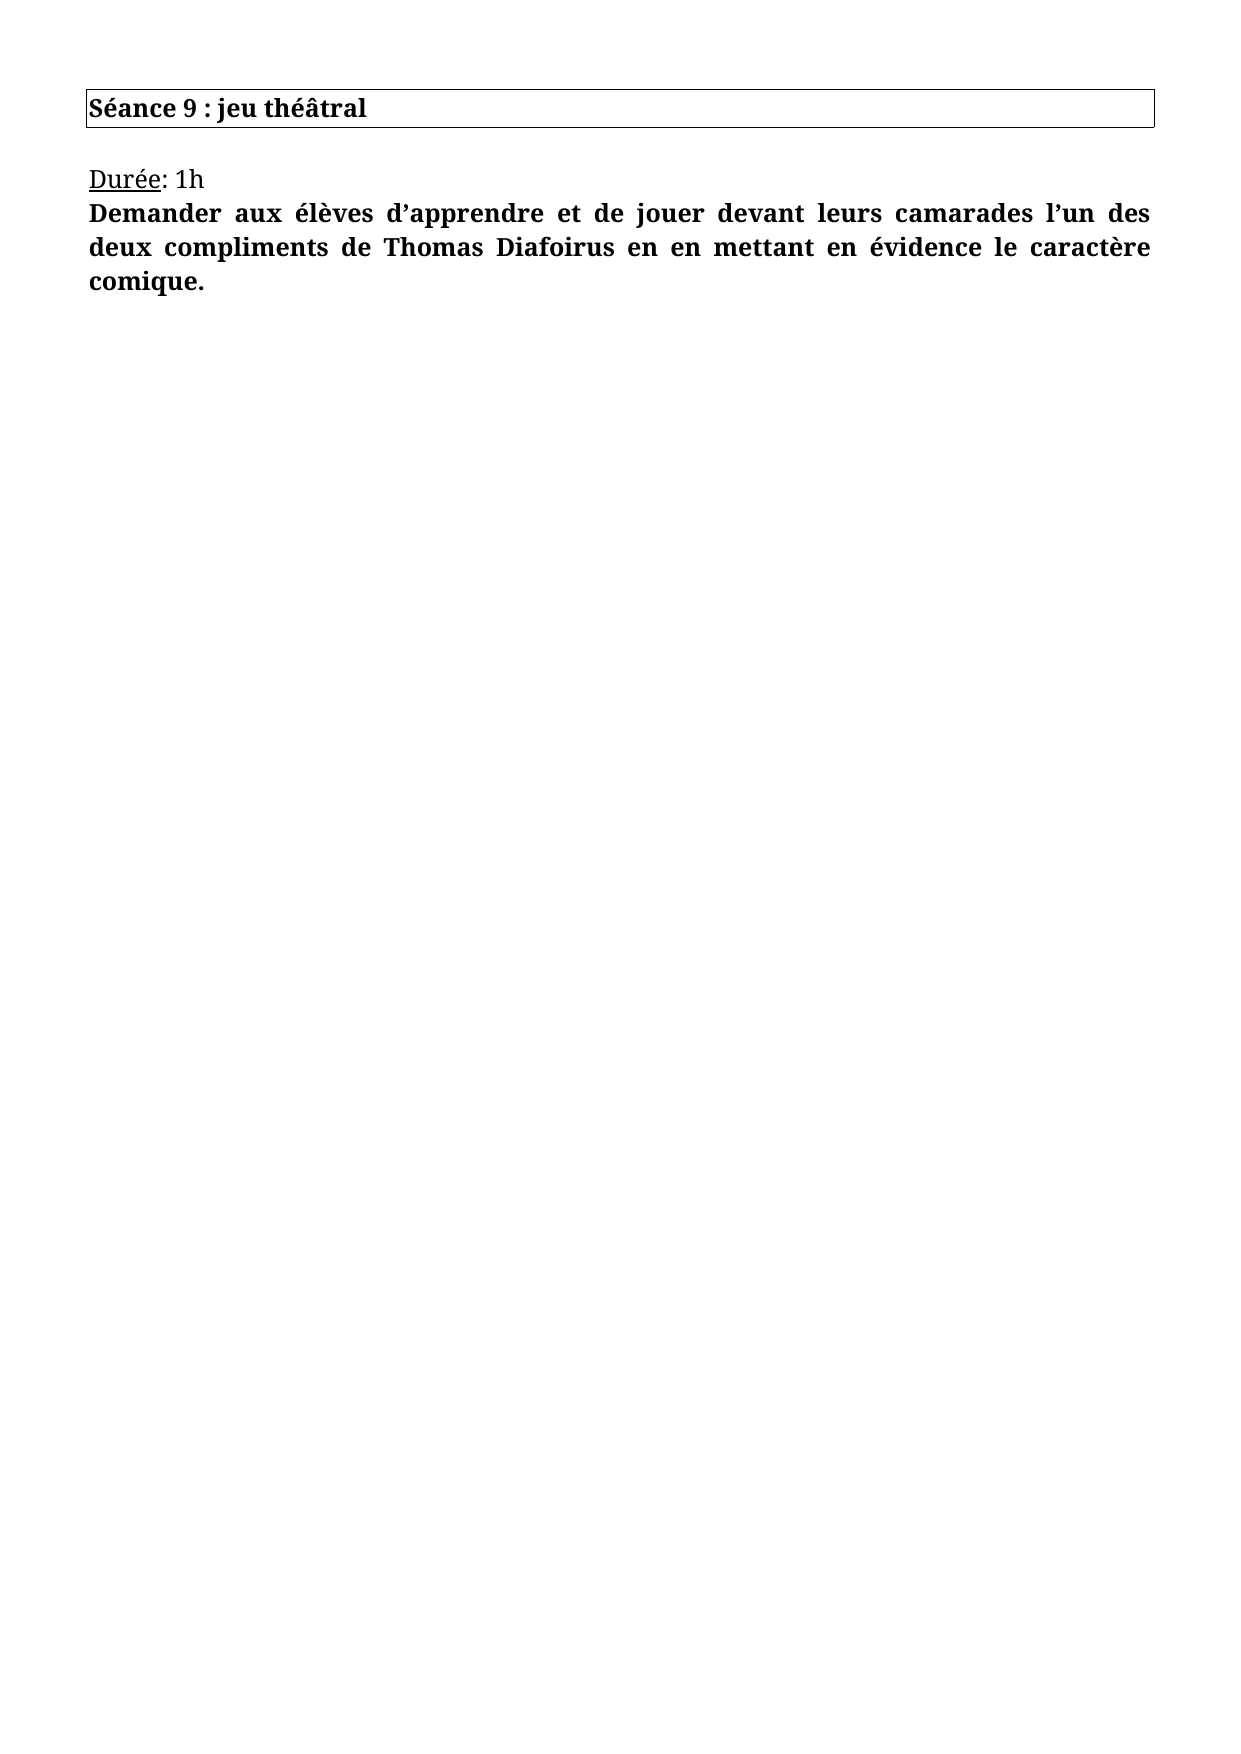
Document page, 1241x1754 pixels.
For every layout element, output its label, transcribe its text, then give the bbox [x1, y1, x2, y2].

text Demander aux élèves d’apprendre et de jouer devant leurs camarades l’un des deux compliments de Thomas Diafoirus en en mettant en évidence le caractère comique. [88, 195, 1152, 297]
text Séance 9 : jeu théâtral [87, 90, 1154, 127]
text Durée: 1h [88, 161, 1152, 195]
